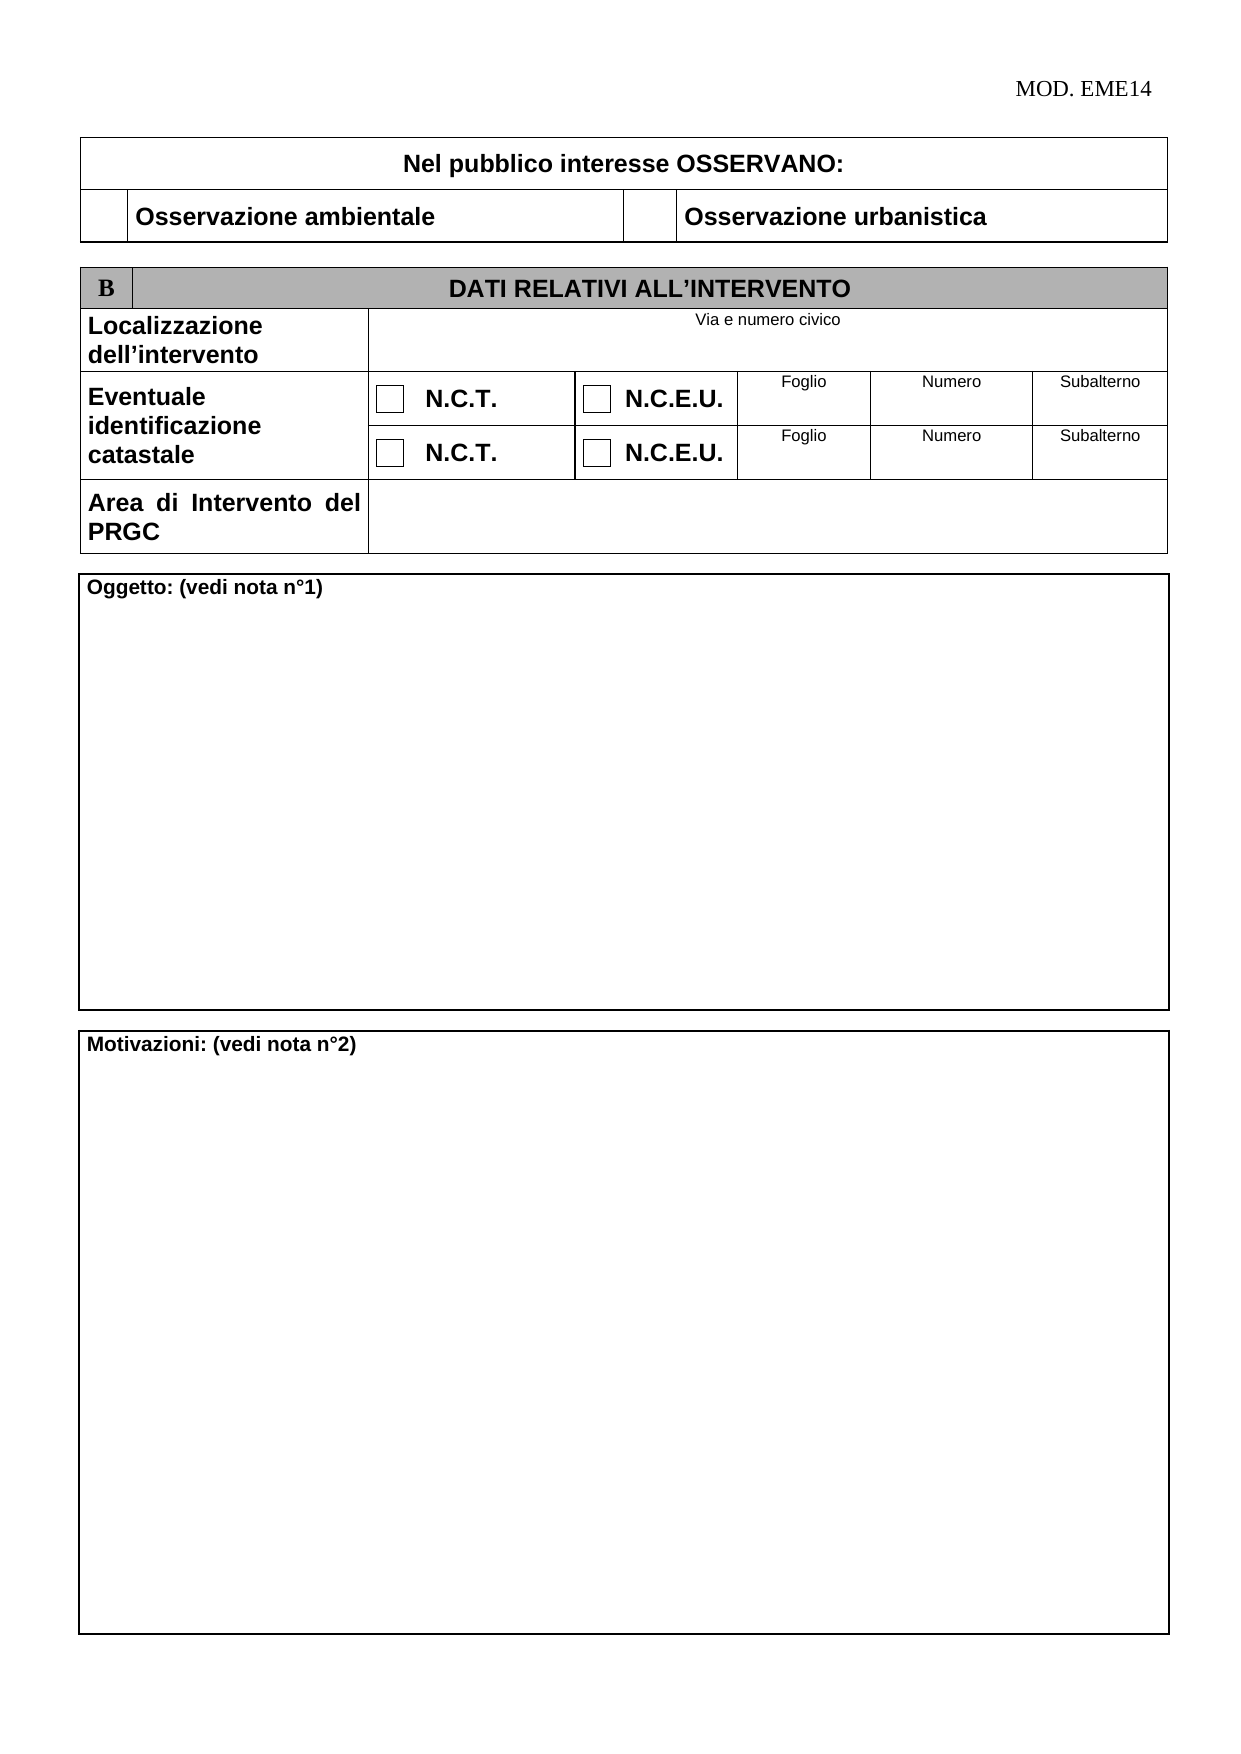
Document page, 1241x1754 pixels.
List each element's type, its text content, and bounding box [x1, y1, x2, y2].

table_cell [81, 190, 127, 241]
table_cell N.C.T. [369, 426, 574, 479]
table_cell Osservazione ambientale [128, 190, 623, 241]
table_cell Foglio [738, 372, 870, 425]
table_cell Foglio [738, 426, 870, 479]
table_cell Localizzazione dell’intervento [81, 309, 368, 371]
table_cell Numero [871, 372, 1032, 425]
table_cell Subalterno [1033, 426, 1167, 479]
table_cell [624, 190, 676, 241]
table_cell Eventuale identificazione catastale [81, 372, 368, 479]
table_header B [81, 268, 132, 308]
table_header Motivazioni: (vedi nota n°2) [80, 1032, 1168, 1633]
table_cell Osservazione urbanistica [677, 190, 1167, 241]
table_cell N.C.E.U. [576, 372, 737, 425]
table_cell Area di Intervento del PRGC [81, 480, 368, 553]
table_cell Numero [871, 426, 1032, 479]
table_cell N.C.T. [369, 372, 574, 425]
table_cell [369, 480, 1167, 553]
table_cell N.C.E.U. [576, 426, 737, 479]
table_header Nel pubblico interesse OSSERVANO: [81, 138, 1167, 189]
table_cell Subalterno [1033, 372, 1167, 425]
table_header DATI RELATIVI ALL’INTERVENTO [133, 268, 1167, 308]
table_cell Via e numero civico [369, 309, 1167, 371]
table_header Oggetto: (vedi nota n°1) [80, 575, 1168, 1008]
